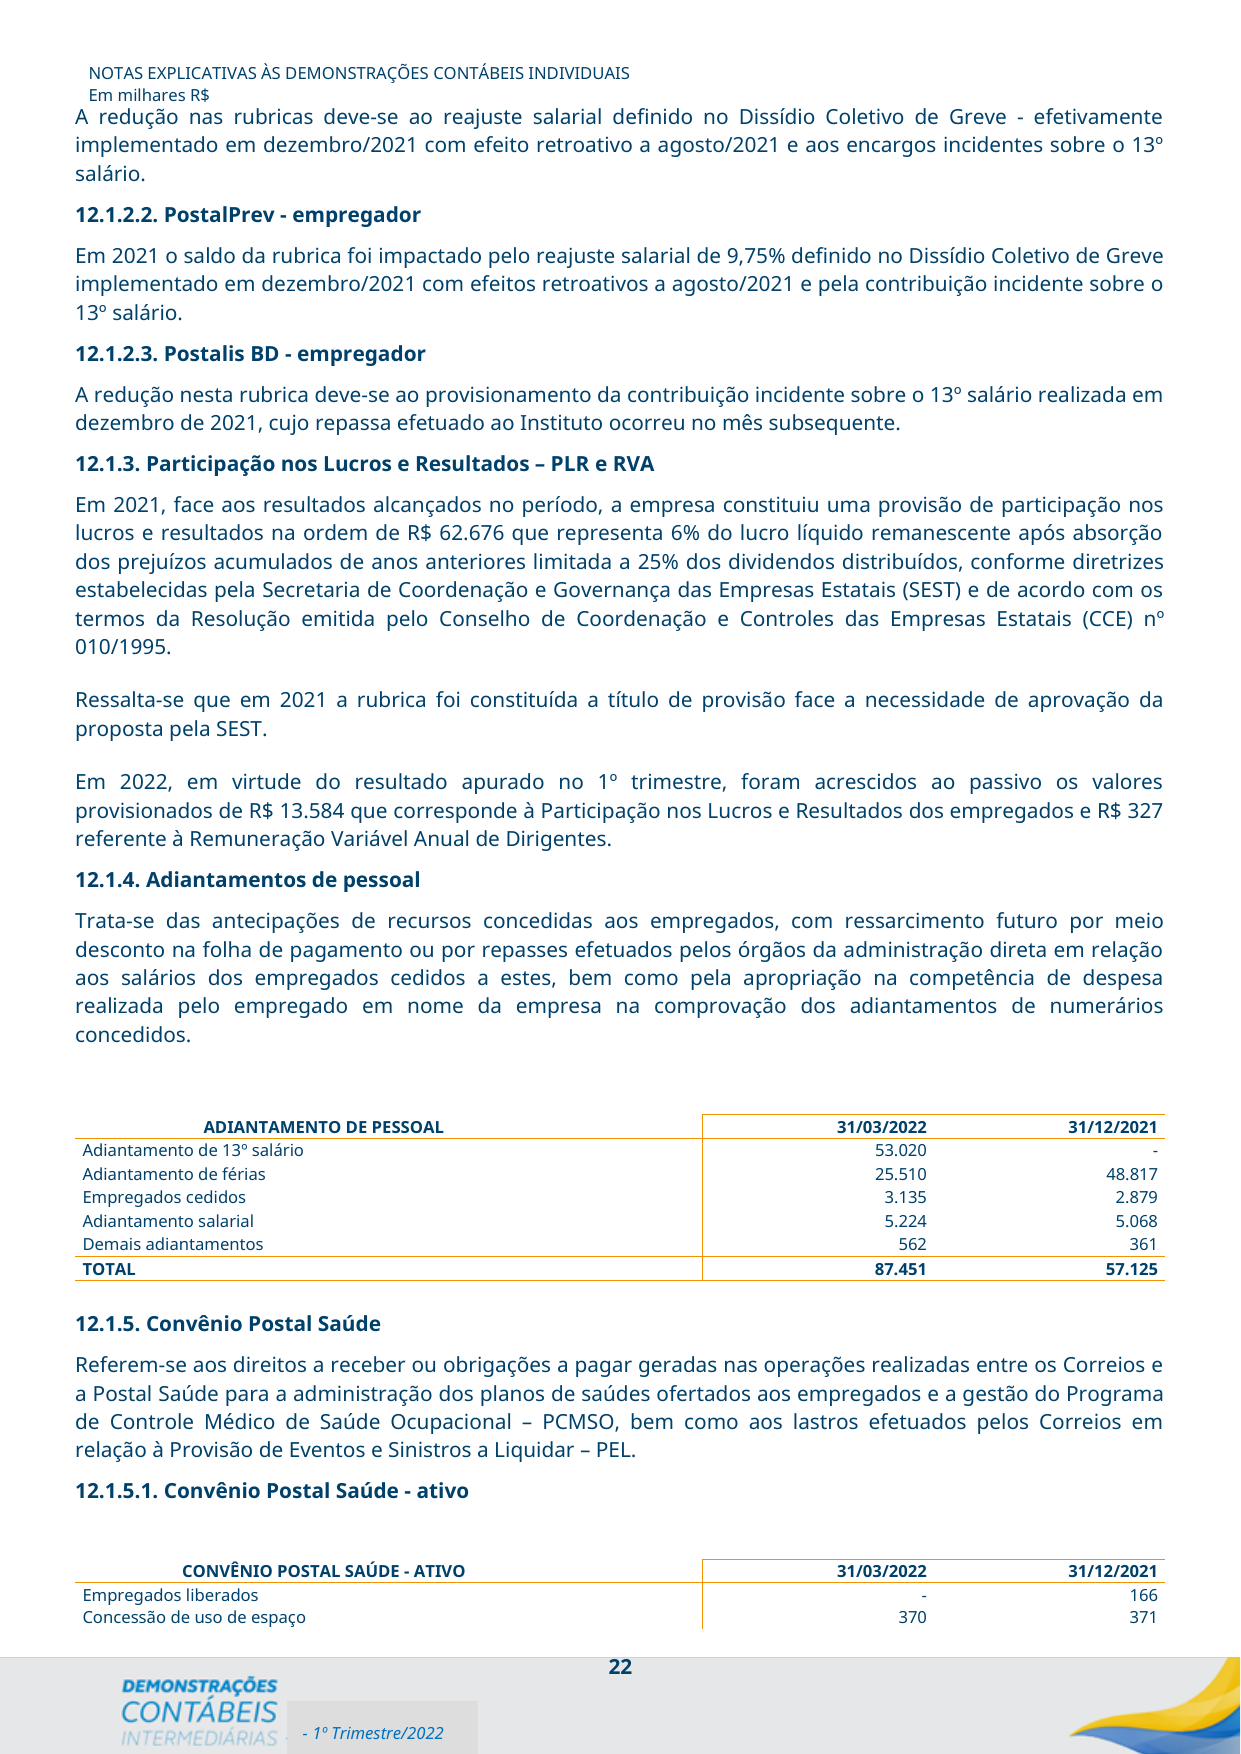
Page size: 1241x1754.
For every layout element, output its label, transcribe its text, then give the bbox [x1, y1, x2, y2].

table_cell 53.020 [703, 1139, 934, 1162]
table_cell Adiantamento salarial [75, 1209, 572, 1233]
text Ressalta-se que em 2021 a rubrica foi constituída a título de provisão face a necessidade de aprovação da proposta pela SEST. [75, 686, 1165, 742]
table_cell 5.224 [703, 1209, 934, 1233]
table_cell 361 [934, 1233, 1165, 1256]
table_header [572, 1114, 702, 1138]
table_header [572, 1559, 702, 1582]
list 12.1.2.2. PostalPrev - empregador [75, 200, 1165, 228]
text Trata-se das antecipações de recursos concedidas aos empregados, com ressarcimento futuro por meio desconto na folha de pagamento ou por repasses efetuados pelos órgãos da administração direta em relação aos salários dos empregados cedidos a estes, bem como pela apropriação na competência de despesa realizada pelo empregado em nome da empresa na comprovação dos adiantamentos de numerários concedidos. [75, 906, 1165, 1048]
table_cell [572, 1257, 702, 1280]
table_cell 57.125 [934, 1257, 1165, 1280]
table_cell - [703, 1583, 934, 1606]
list 12.1.2.3. Postalis BD - empregador [75, 339, 1165, 367]
text Referem-se aos direitos a receber ou obrigações a pagar geradas nas operações realizadas entre os Correios e a Postal Saúde para a administração dos planos de saúdes ofertados aos empregados e a gestão do Programa de Controle Médico de Saúde Ocupacional – PCMSO, bem como aos lastros efetuados pelos Correios em relação à Provisão de Eventos e Sinistros a Liquidar – PEL. [75, 1350, 1165, 1464]
table_cell [572, 1606, 702, 1629]
table_cell TOTAL [75, 1257, 572, 1280]
list 12.1.4. Adiantamentos de pessoal [75, 865, 1165, 894]
table_header 31/03/2022 [703, 1115, 934, 1138]
table_cell [572, 1162, 702, 1185]
table_cell 48.817 [934, 1162, 1165, 1185]
table_cell 87.451 [703, 1257, 934, 1280]
table_cell 25.510 [703, 1162, 934, 1185]
table_cell 2.879 [934, 1185, 1165, 1209]
table_cell Empregados cedidos [75, 1185, 572, 1209]
table_header ADIANTAMENTO DE PESSOAL [75, 1114, 572, 1138]
table_header 31/03/2022 [703, 1560, 934, 1582]
table_cell Empregados liberados [75, 1583, 572, 1606]
list 12.1.3. Participação nos Lucros e Resultados – PLR e RVA [75, 449, 1165, 477]
table_cell [572, 1583, 702, 1606]
table_cell 166 [934, 1583, 1165, 1606]
text A redução nesta rubrica deve-se ao provisionamento da contribuição incidente sobre o 13º salário realizada em dezembro de 2021, cujo repassa efetuado ao Instituto ocorreu no mês subsequente. [75, 380, 1165, 437]
table_cell 370 [703, 1606, 934, 1629]
picture [0, 1656, 1241, 1754]
table_cell 5.068 [934, 1209, 1165, 1233]
table_cell [572, 1139, 702, 1162]
table_cell [572, 1233, 702, 1256]
text Em 2021, face aos resultados alcançados no período, a empresa constituiu uma provisão de participação nos lucros e resultados na ordem de R$ 62.676 que representa 6% do lucro líquido remanescente após absorção dos prejuízos acumulados de anos anteriores limitada a 25% dos dividendos distribuídos, conforme diretrizes estabelecidas pela Secretaria de Coordenação e Governança das Empresas Estatais (SEST) e de acordo com os termos da Resolução emitida pelo Conselho de Coordenação e Controles das Empresas Estatais (CCE) nº 010/1995. [75, 490, 1165, 661]
table_cell Concessão de uso de espaço [75, 1606, 572, 1629]
table_cell Adiantamento de férias [75, 1162, 572, 1185]
table_header 31/12/2021 [934, 1560, 1165, 1582]
table_cell 562 [703, 1233, 934, 1256]
table_cell Demais adiantamentos [75, 1233, 572, 1256]
table_cell [572, 1209, 702, 1233]
table_cell 371 [934, 1606, 1165, 1629]
list 12.1.5. Convênio Postal Saúde [75, 1309, 1165, 1338]
table_header CONVÊNIO POSTAL SAÚDE - ATIVO [75, 1559, 572, 1582]
list 12.1.5.1. Convênio Postal Saúde - ativo [75, 1477, 1165, 1505]
table_header 31/12/2021 [934, 1115, 1165, 1138]
table_cell - [934, 1139, 1165, 1162]
text Em 2022, em virtude do resultado apurado no 1º trimestre, foram acrescidos ao passivo os valores provisionados de R$ 13.584 que corresponde à Participação nos Lucros e Resultados dos empregados e R$ 327 referente à Remuneração Variável Anual de Dirigentes. [75, 767, 1165, 853]
table_cell 3.135 [703, 1185, 934, 1209]
table_cell [572, 1185, 702, 1209]
text Em 2021 o saldo da rubrica foi impactado pelo reajuste salarial de 9,75% definido no Dissídio Coletivo de Greve implementado em dezembro/2021 com efeitos retroativos a agosto/2021 e pela contribuição incidente sobre o 13º salário. [75, 241, 1165, 326]
text A redução nas rubricas deve-se ao reajuste salarial definido no Dissídio Coletivo de Greve - efetivamente implementado em dezembro/2021 com efeito retroativo a agosto/2021 e aos encargos incidentes sobre o 13º salário. [75, 112, 1165, 187]
table_cell Adiantamento de 13º salário [75, 1139, 572, 1162]
